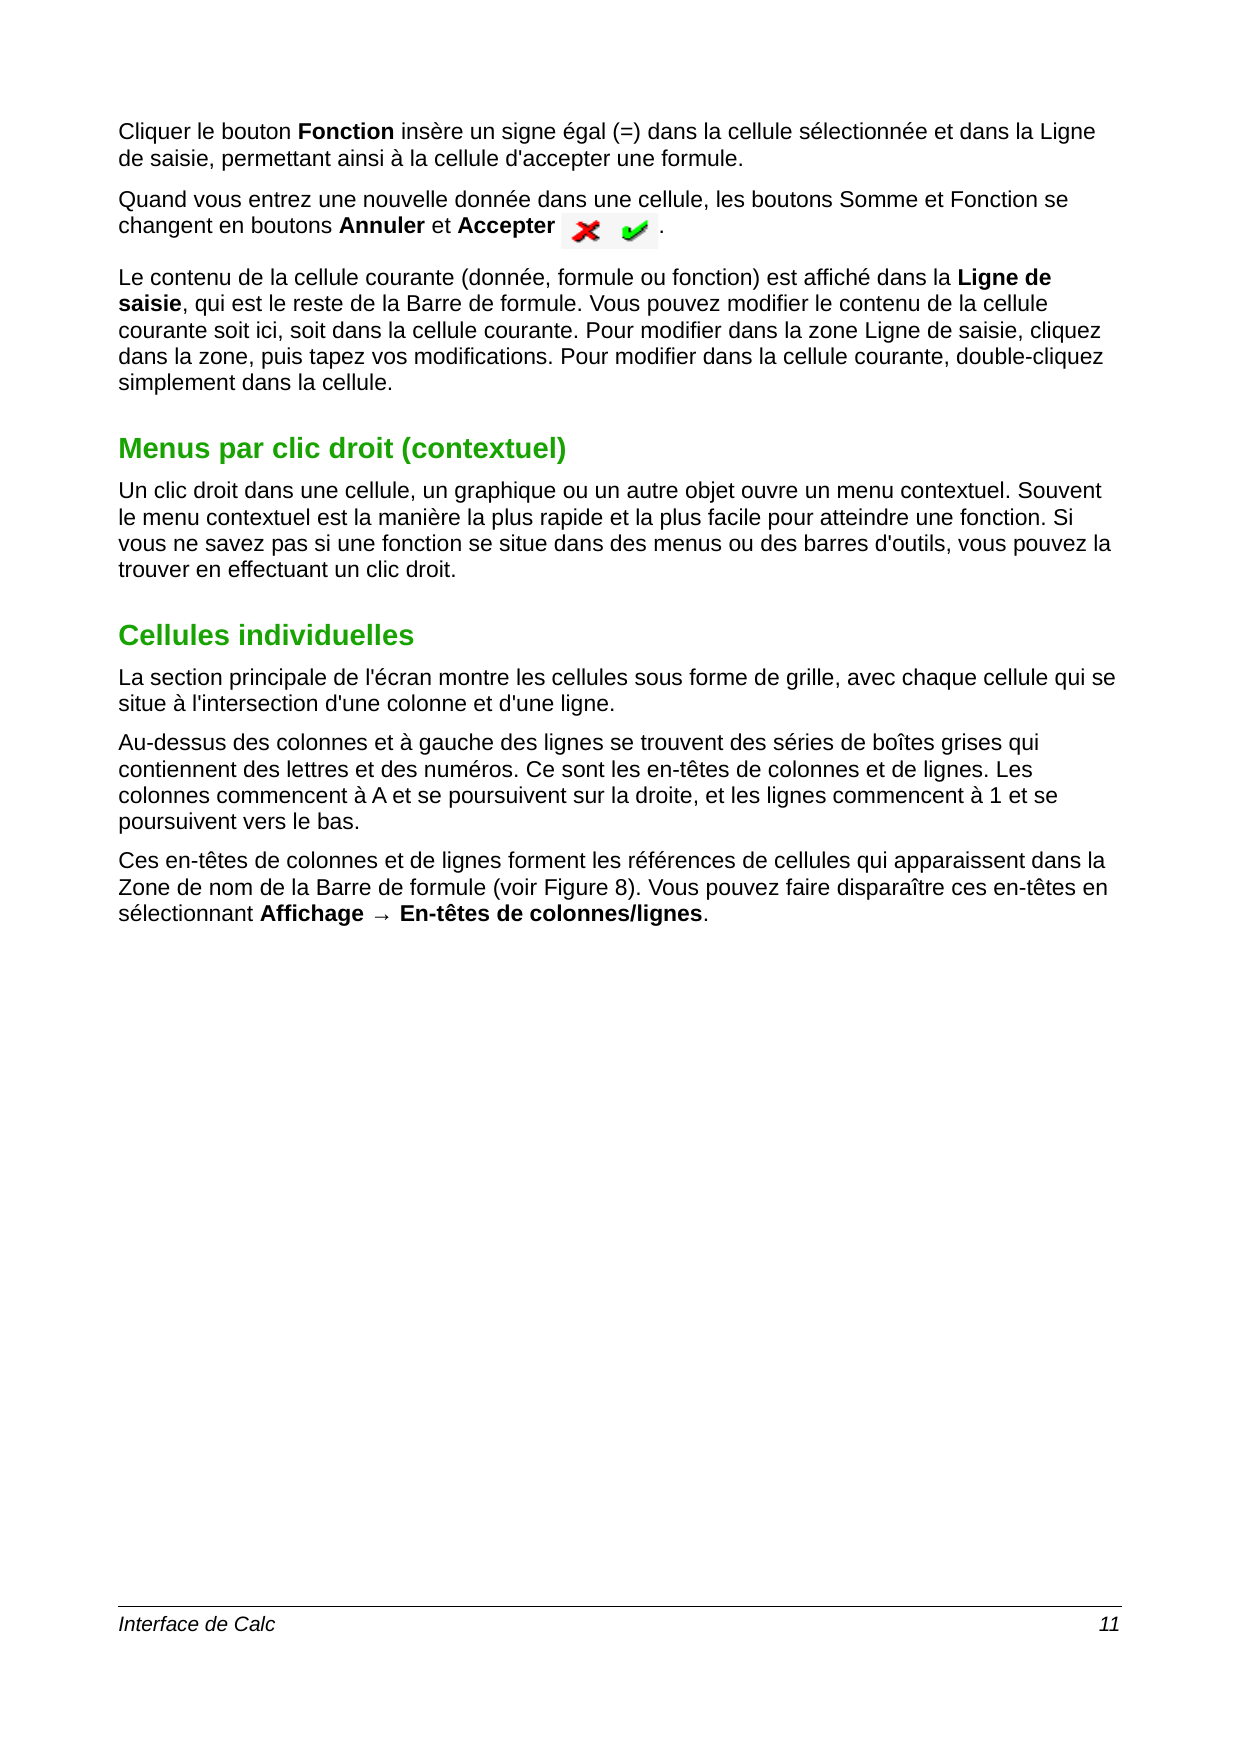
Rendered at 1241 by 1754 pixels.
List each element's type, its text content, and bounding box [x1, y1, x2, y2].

text La section principale de l'écran montre les cellules sous forme de grille, avec chaque cellule qui se situe à l'intersection d'une colonne et d'une ligne. [118, 664, 1122, 717]
picture [561, 213, 659, 249]
text Au-dessus des colonnes et à gauche des lignes se trouvent des séries de boîtes grises qui contiennent des lettres et des numéros. Ce sont les en-têtes de colonnes et de lignes. Les colonnes commencent à A et se poursuivent sur la droite, et les lignes commencent à 1 et se poursuivent vers le bas. [118, 729, 1122, 835]
subtitle Menus par clic droit (contextuel) [118, 431, 1122, 465]
text Quand vous entrez une nouvelle donnée dans une cellule, les boutons Somme et Fonction se changent en boutons Annuler et Accepter . [118, 186, 1122, 249]
subtitle Cellules individuelles [118, 618, 1122, 652]
text Ces en-têtes de colonnes et de lignes forment les références de cellules qui apparaissent dans la Zone de nom de la Barre de formule (voir Figure 8). Vous pouvez faire disparaître ces en-têtes en sélectionnant Affichage → En-têtes de colonnes/lignes. [118, 847, 1122, 926]
text Un clic droit dans une cellule, un graphique ou un autre objet ouvre un menu contextuel. Souvent le menu contextuel est la manière la plus rapide et la plus facile pour atteindre une fonction. Si vous ne savez pas si une fonction se situe dans des menus ou des barres d'outils, vous pouvez la trouver en effectuant un clic droit. [118, 477, 1122, 583]
text Cliquer le bouton Fonction insère un signe égal (=) dans la cellule sélectionnée et dans la Ligne de saisie, permettant ainsi à la cellule d'accepter une formule. [118, 118, 1122, 171]
text Le contenu de la cellule courante (donnée, formule ou fonction) est affiché dans la Ligne de saisie, qui est le reste de la Barre de formule. Vous pouvez modifier le contenu de la cellule courante soit ici, soit dans la cellule courante. Pour modifier dans la zone Ligne de saisie, cliquez dans la zone, puis tapez vos modifications. Pour modifier dans la cellule courante, double-cliquez simplement dans la cellule. [118, 264, 1122, 396]
